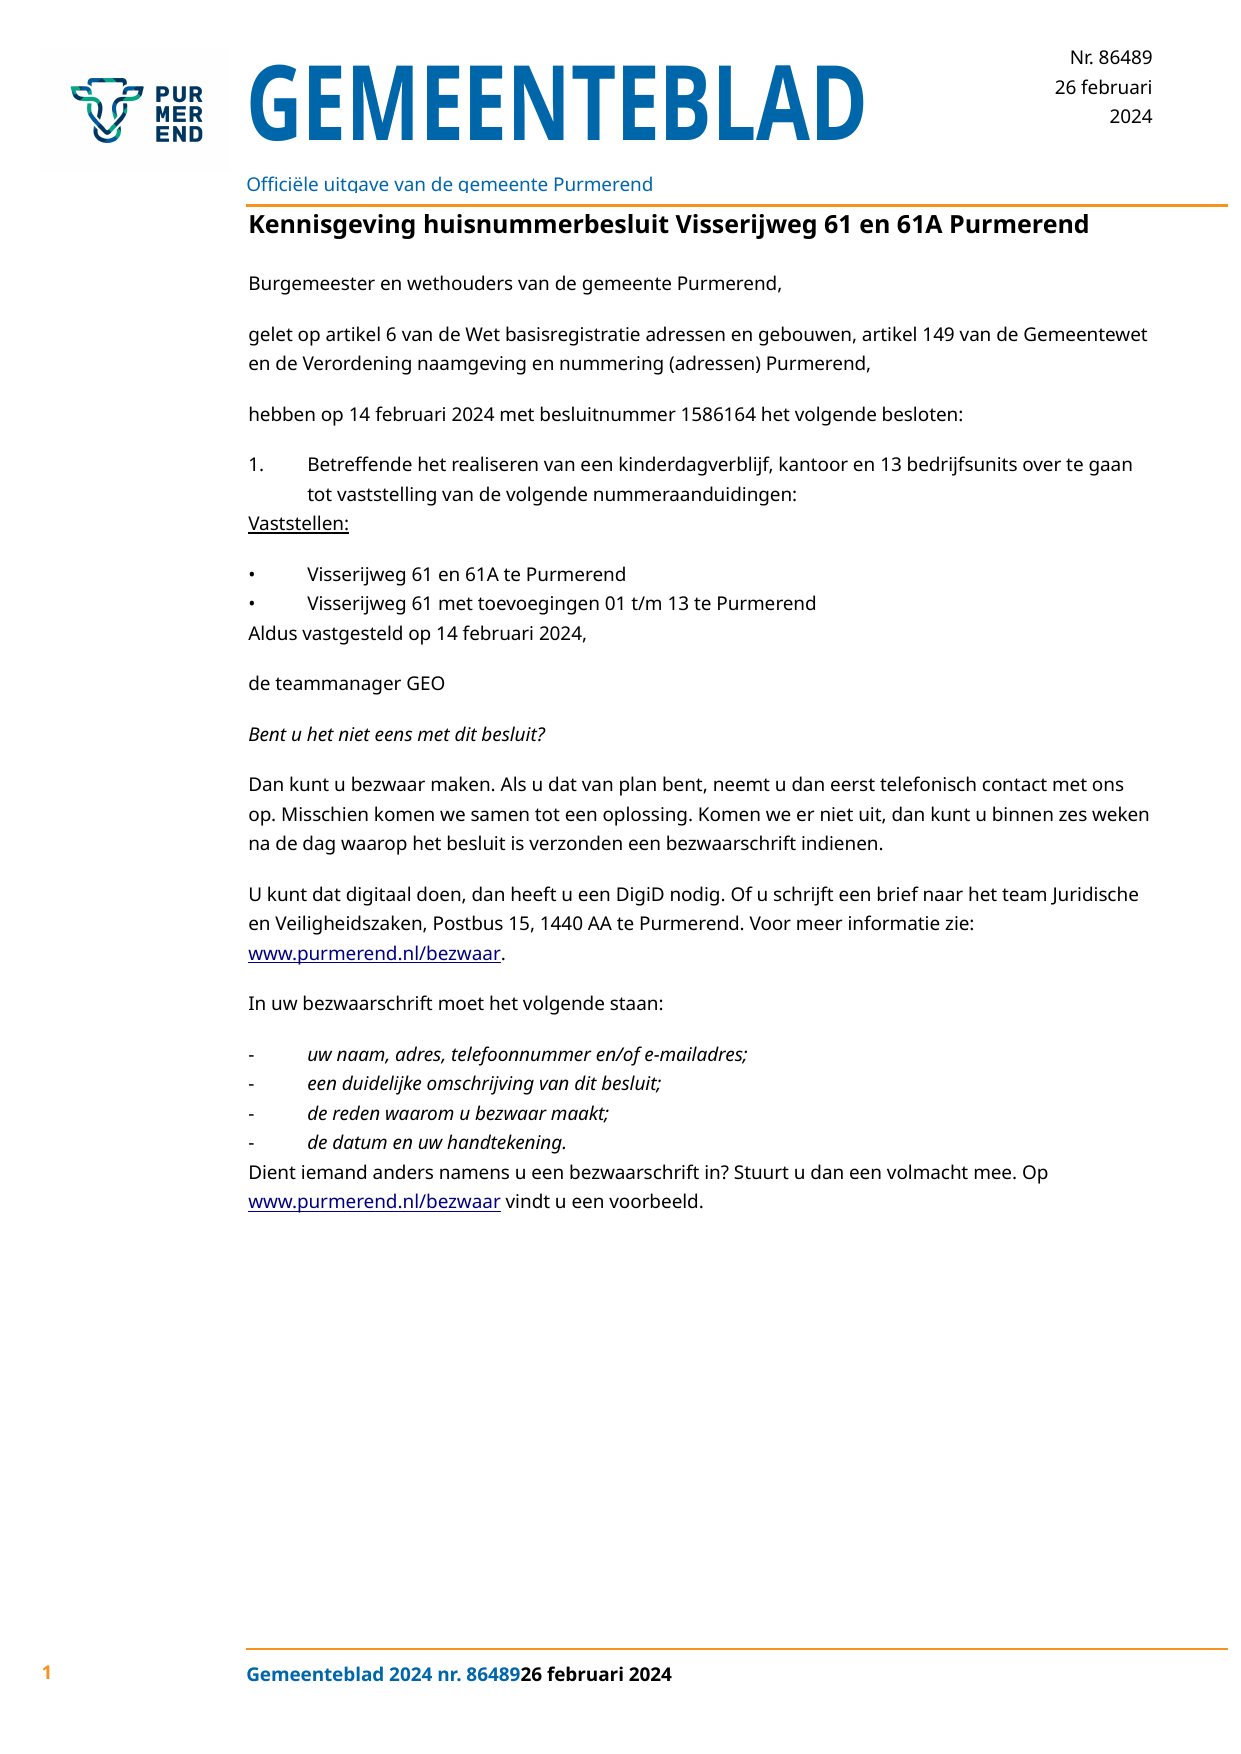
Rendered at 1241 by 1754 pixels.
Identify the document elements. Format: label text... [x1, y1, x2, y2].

list de datum en uw handtekening. [248, 1129, 1152, 1155]
text Aldus vastgesteld op 14 februari 2024, [248, 620, 1152, 646]
text Dient iemand anders namens u een bezwaarschrift in? Stuurt u dan een volmacht mee. Op www.purmerend.nl/bezwaar vindt u een voorbeeld. [248, 1159, 1152, 1214]
text hebben op 14 februari 2024 met besluitnummer 1586164 het volgende besloten: [248, 401, 1152, 426]
text gelet op artikel 6 van de Wet basisregistratie adressen en gebouwen, artikel 149 van de Gemeentewet en de Verordening naamgeving en nummering (adressen) Purmerend, [248, 321, 1152, 376]
text Dan kunt u bezwaar maken. Als u dat van plan bent, neemt u dan eerst telefonisch contact met ons op. Misschien komen we samen tot een oplossing. Komen we er niet uit, dan kunt u binnen zes weken na de dag waarop het besluit is verzonden een bezwaarschrift indienen. [248, 771, 1152, 856]
text In uw bezwaarschrift moet het volgende staan: [248, 990, 1152, 1016]
list Visserijweg 61 en 61A te Purmerend [248, 561, 1152, 586]
text Vaststellen: [248, 510, 1152, 536]
text Bent u het niet eens met dit besluit? [248, 721, 1152, 746]
text Burgemeester en wethouders van de gemeente Purmerend, [248, 270, 1152, 296]
list een duidelijke omschrijving van dit besluit; [248, 1070, 1152, 1096]
picture [41, 47, 231, 172]
text Kennisgeving huisnummerbesluit Visserijweg 61 en 61A Purmerend [248, 207, 1152, 241]
list Visserijweg 61 met toevoegingen 01 t/m 13 te Purmerend [248, 590, 1152, 616]
list Betreffende het realiseren van een kinderdagverblijf, kantoor en 13 bedrijfsunits over te gaan tot vaststelling van de volgende nummeraanduidingen: [248, 451, 1152, 506]
list uw naam, adres, telefoonnummer en/of e-mailadres; [248, 1041, 1152, 1066]
text U kunt dat digitaal doen, dan heeft u een DigiD nodig. Of u schrijft een brief naar het team Juridische en Veiligheidszaken, Postbus 15, 1440 AA te Purmerend. Voor meer informatie zie: www.purmerend.nl/bezwaar. [248, 881, 1152, 966]
list de reden waarom u bezwaar maakt; [248, 1100, 1152, 1126]
text de teammanager GEO [248, 670, 1152, 696]
